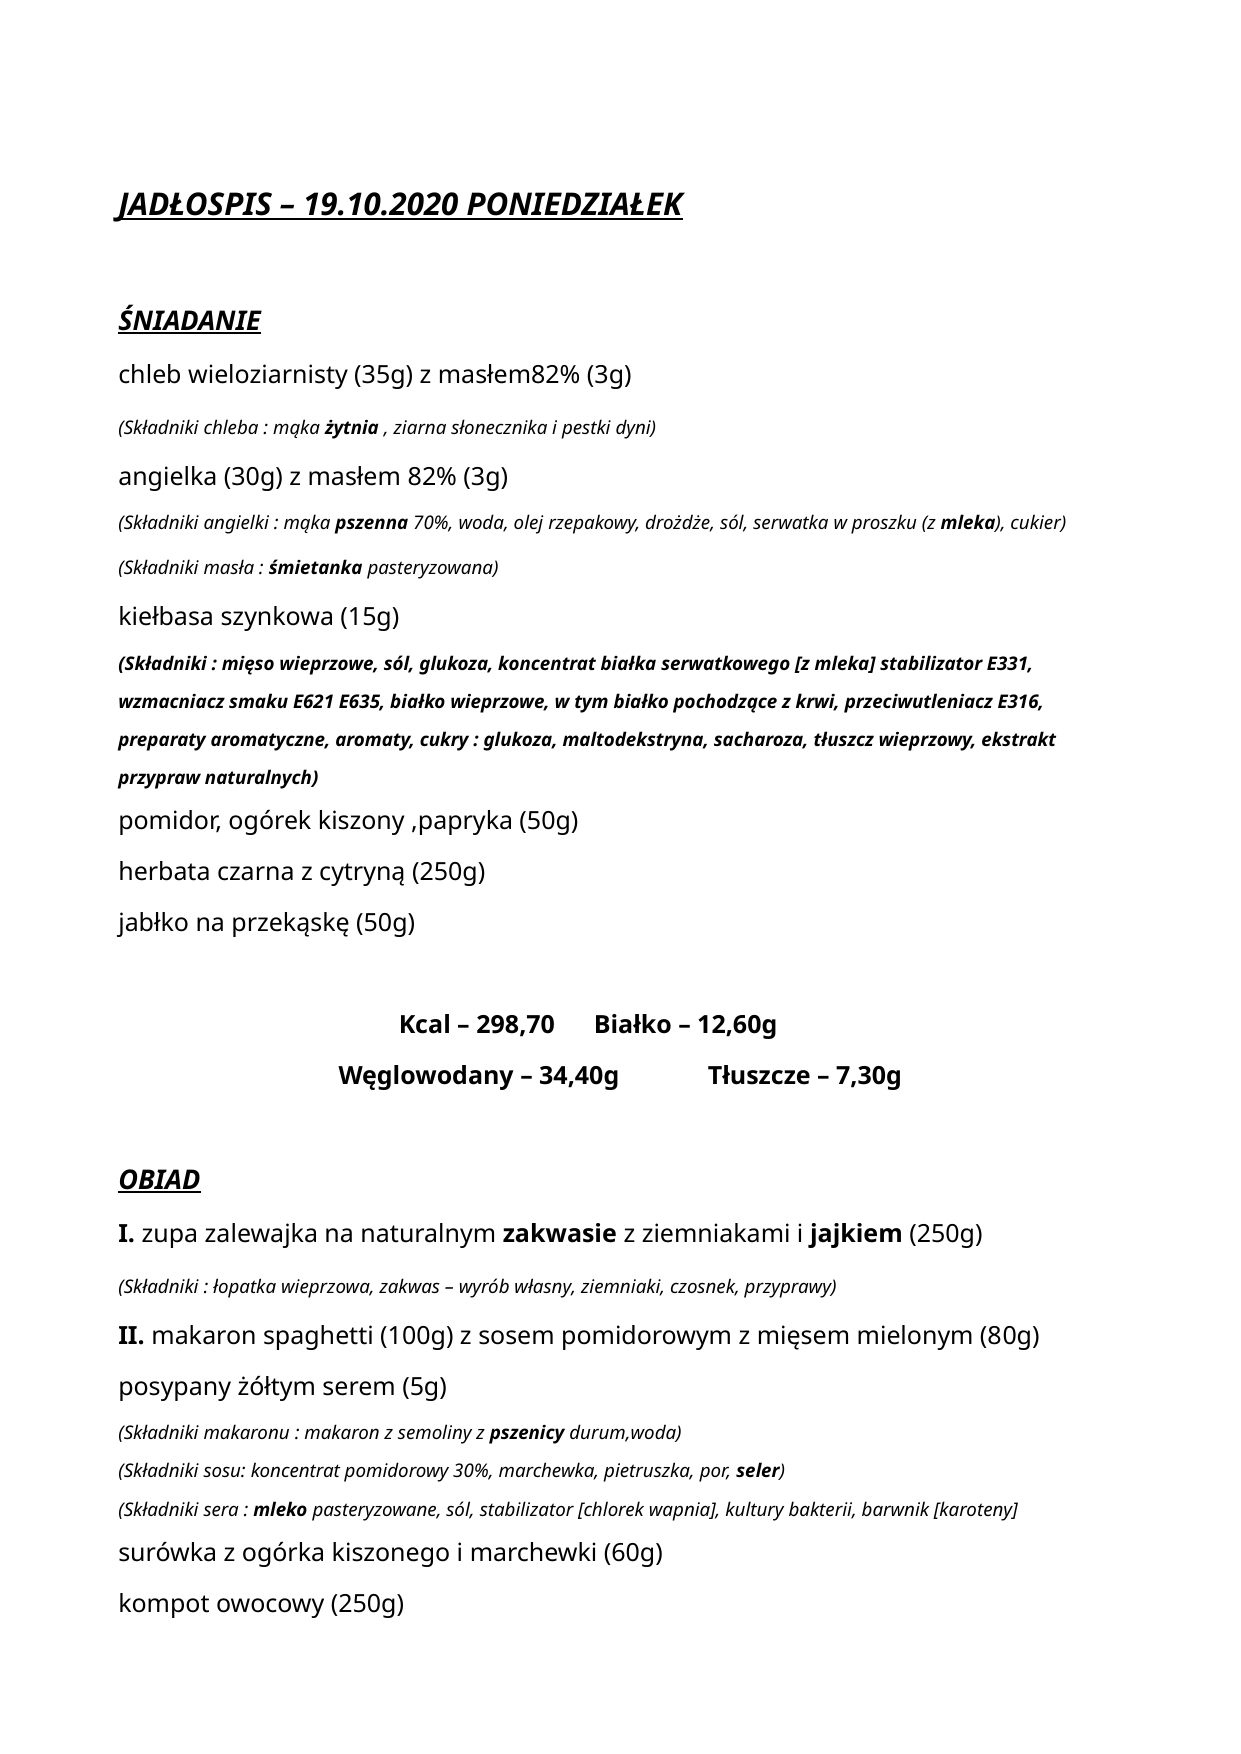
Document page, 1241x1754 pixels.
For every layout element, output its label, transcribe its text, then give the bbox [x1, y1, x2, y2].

text JADŁOSPIS – 19.10.2020 PONIEDZIAŁEK [118, 182, 1122, 224]
text I. zupa zalewajka na naturalnym zakwasie z ziemniakami i jajkiem (250g) [118, 1215, 1122, 1249]
text Kcal – 298,70 Białko – 12,60g Węglowodany – 34,40g Tłuszcze – 7,30g [118, 1007, 1122, 1092]
text (Składniki : łopatka wieprzowa, zakwas – wyrób własny, ziemniaki, czosnek, przyprawy) [118, 1266, 1122, 1301]
text angielka (30g) z masłem 82% (3g) [118, 458, 1122, 493]
text OBIAD [118, 1160, 1122, 1197]
text (Składniki chleba : mąka żytnia , ziarna słonecznika i pestki dyni) [118, 407, 1122, 442]
text surówka z ogórka kiszonego i marchewki (60g) [118, 1534, 1122, 1568]
text kompot owocowy (250g) [118, 1585, 1122, 1619]
text herbata czarna z cytryną (250g) [118, 854, 1122, 888]
text (Składniki masła : śmietanka pasteryzowana) [118, 548, 1122, 582]
text chleb wieloziarnisty (35g) z masłem82% (3g) [118, 356, 1122, 391]
text (Składniki sosu: koncentrat pomidorowy 30%, marchewka, pietruszka, por, seler) [118, 1458, 1092, 1483]
text (Składniki : mięso wieprzowe, sól, glukoza, koncentrat białka serwatkowego [z mleka] stabilizator E331, wzmacniacz smaku E621 E635, białko wieprzowe, w tym białko pochodzące z krwi, przeciwutleniacz E316, preparaty aromatyczne, aromaty, cukry : glukoza, maltodekstryna, sacharoza, tłuszcz wieprzowy, ekstrakt przypraw naturalnych) [118, 650, 1122, 790]
text (Składniki makaronu : makaron z semoliny z pszenicy durum,woda) [118, 1419, 1092, 1445]
text (Składniki angielki : mąka pszenna 70%, woda, olej rzepakowy, drożdże, sól, serwatka w proszku (z mleka), cukier) [118, 509, 1122, 535]
text jabłko na przekąskę (50g) [118, 905, 1122, 939]
text II. makaron spaghetti (100g) z sosem pomidorowym z mięsem mielonym (80g) posypany żółtym serem (5g) [118, 1317, 1092, 1403]
text kiełbasa szynkowa (15g) [118, 599, 1122, 633]
text ŚNIADANIE [118, 301, 1122, 338]
text (Składniki sera : mleko pasteryzowane, sól, stabilizator [chlorek wapnia], kultury bakterii, barwnik [karoteny] [118, 1496, 1122, 1522]
text pomidor, ogórek kiszony ,papryka (50g) [118, 803, 1122, 837]
